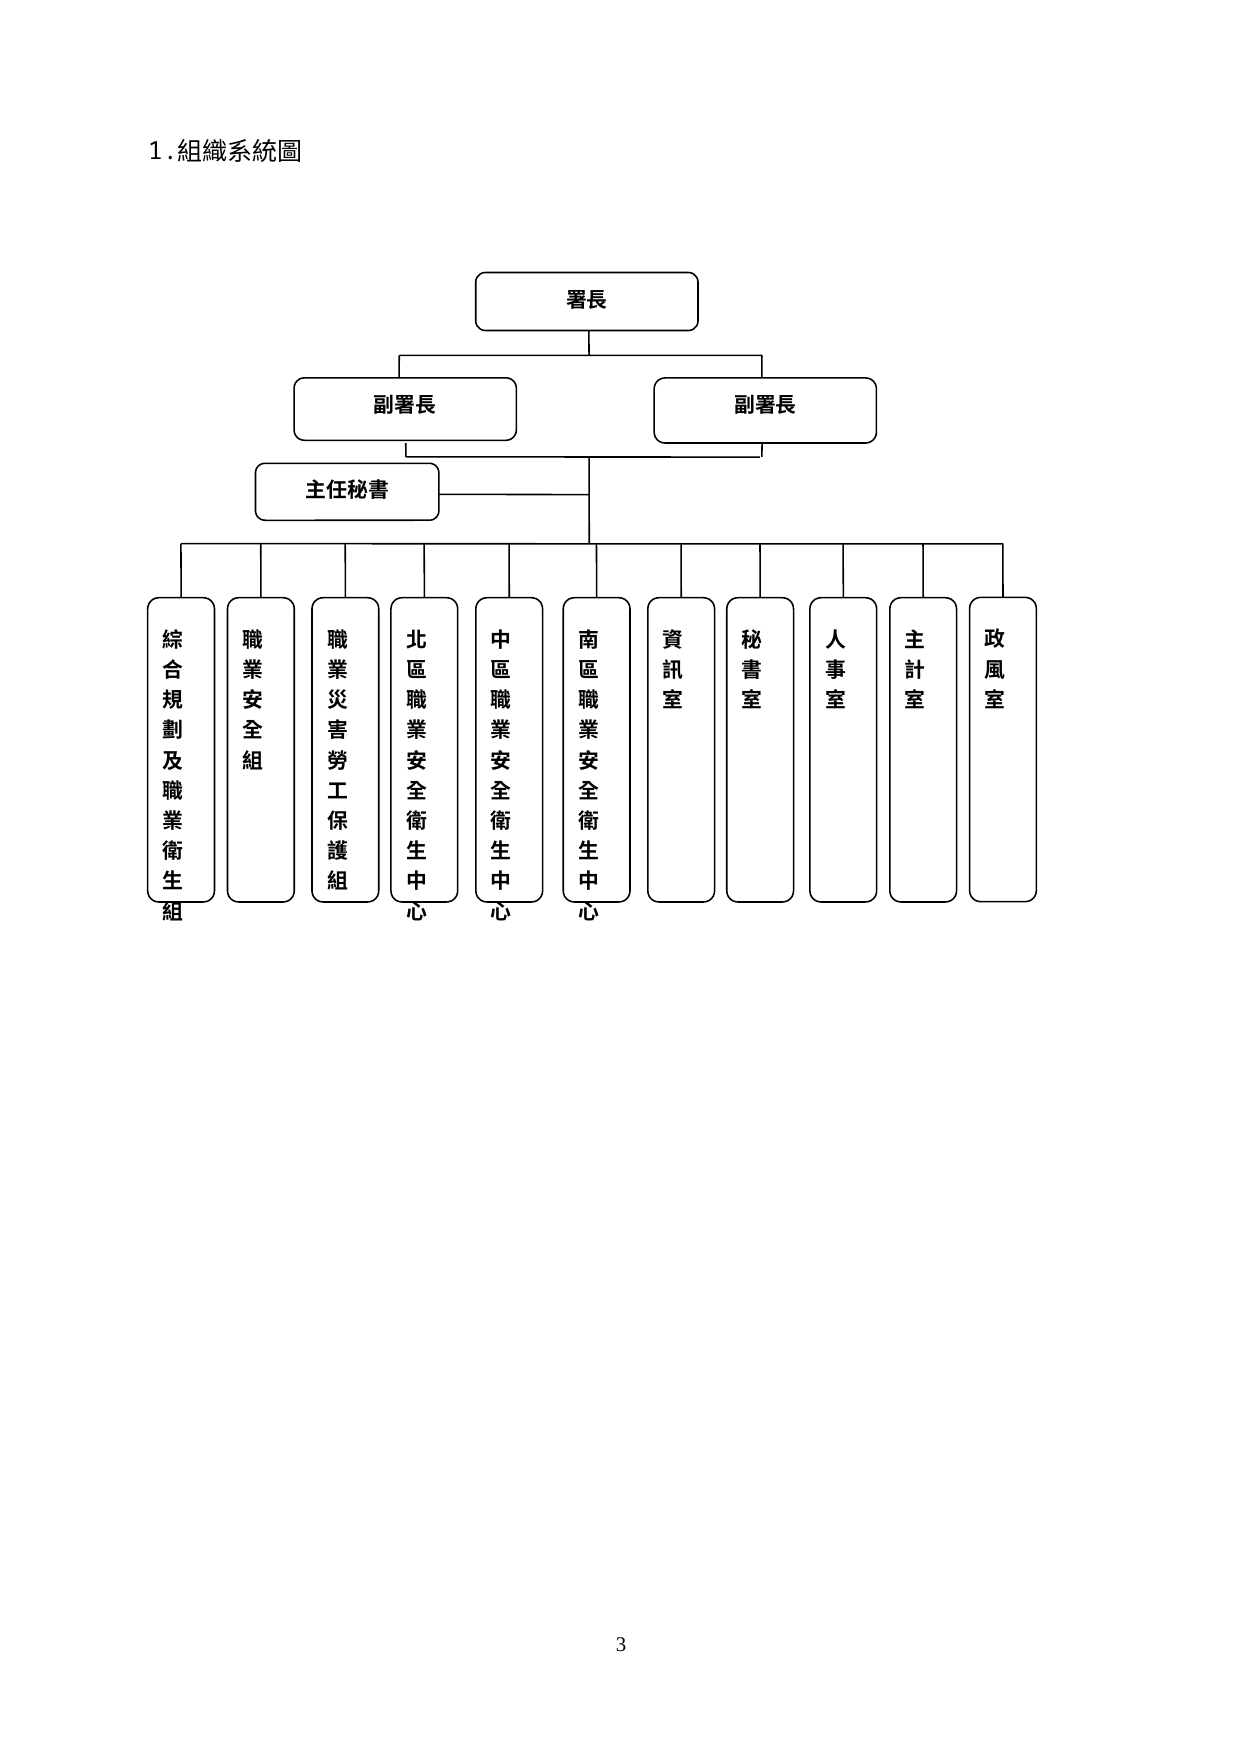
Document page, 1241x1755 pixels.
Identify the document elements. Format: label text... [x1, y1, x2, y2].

text 1.組織系統圖 [148, 46, 883, 171]
